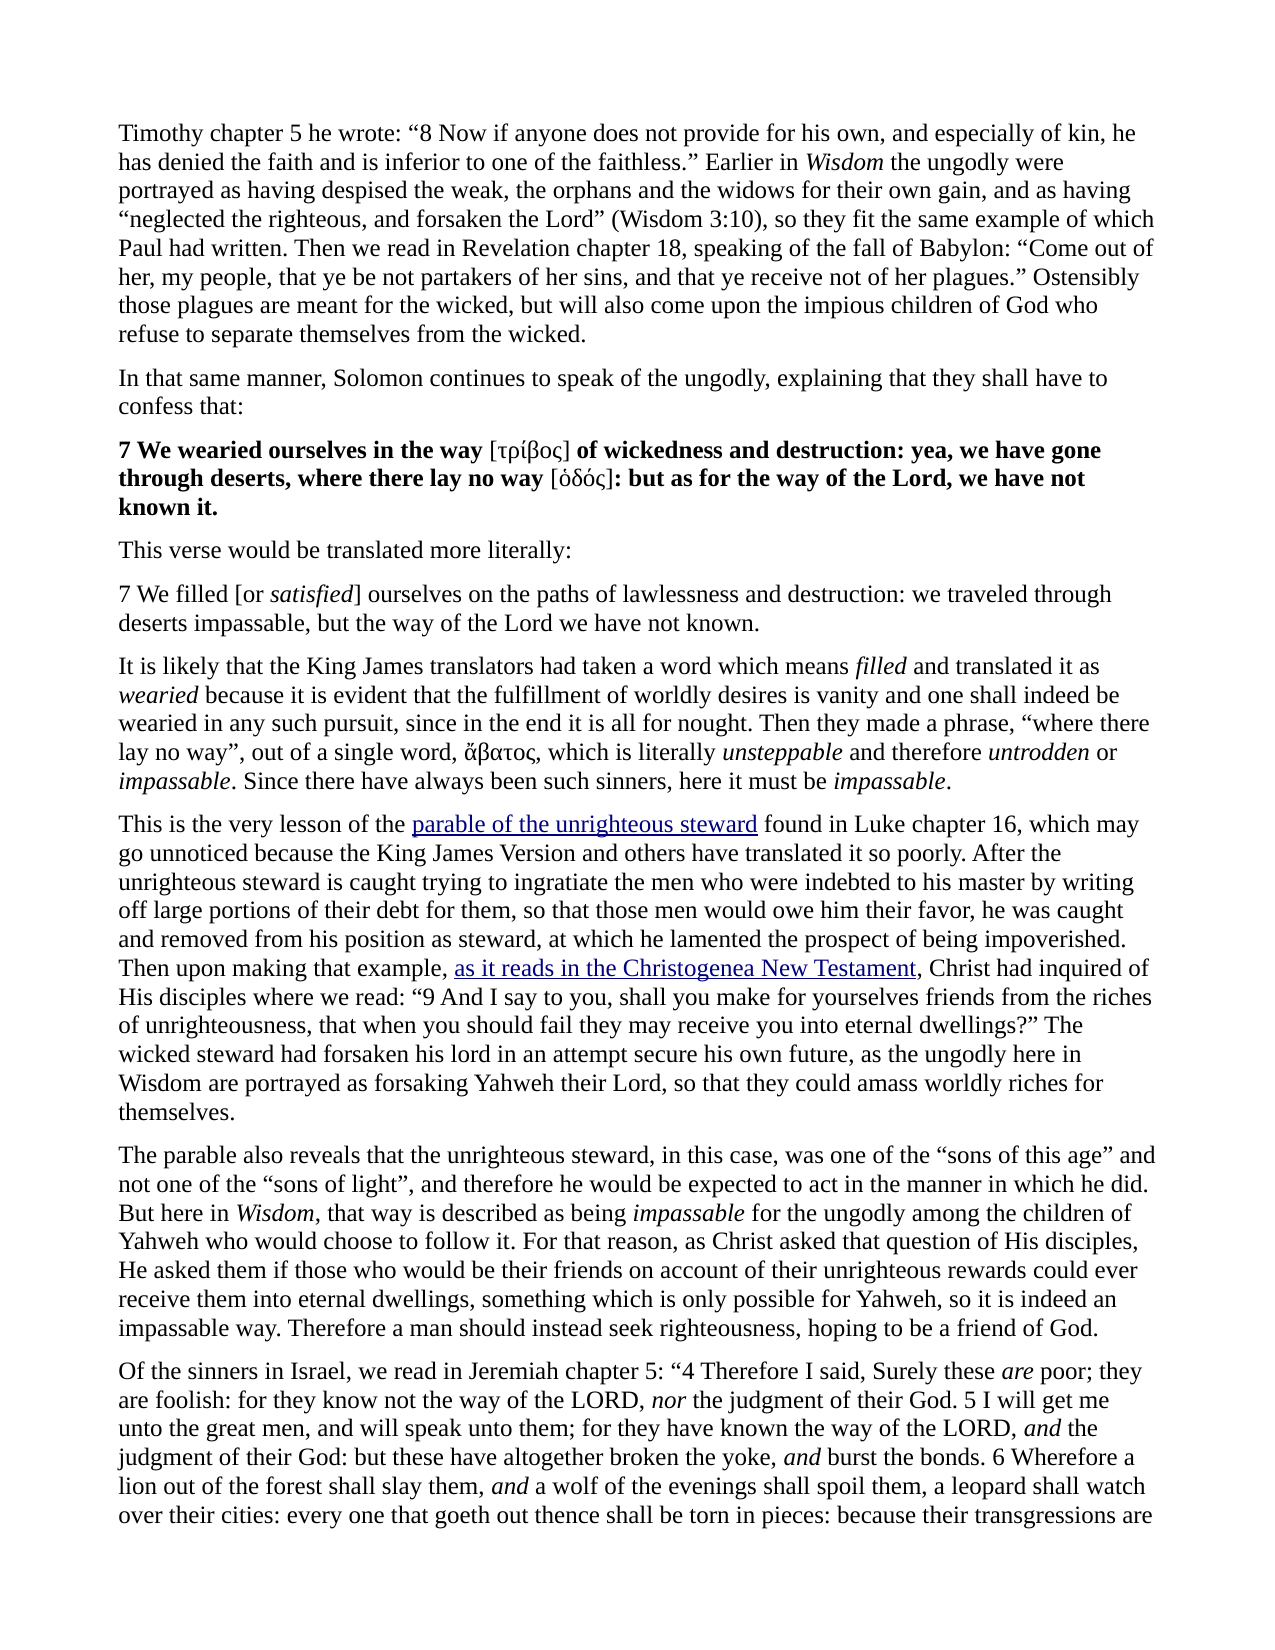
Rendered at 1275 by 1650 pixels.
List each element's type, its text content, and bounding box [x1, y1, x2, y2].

text It is likely that the King James translators had taken a word which means filled and translated it as wearied because it is evident that the fulfillment of worldly desires is vanity and one shall indeed be wearied in any such pursuit, since in the end it is all for nought. Then they made a phrase, “where there lay no way”, out of a single word, ἄβατος, which is literally unsteppable and therefore untrodden or impassable. Since there have always been such sinners, here it must be impassable. [118, 651, 1157, 795]
text 7 We filled [or satisfied] ourselves on the paths of lawlessness and destruction: we traveled through deserts impassable, but the way of the Lord we have not known. [118, 579, 1157, 636]
text Of the sinners in Israel, we read in Jeremiah chapter 5: “4 Therefore I said, Surely these are poor; they are foolish: for they know not the way of the LORD, nor the judgment of their God. 5 I will get me unto the great men, and will speak unto them; for they have known the way of the LORD, and the judgment of their God: but these have altogether broken the yoke, and burst the bonds. 6 Wherefore a lion out of the forest shall slay them, and a wolf of the evenings shall spoil them, a leopard shall watch over their cities: every one that goeth out thence shall be torn in pieces: because their transgressions are [118, 1356, 1157, 1528]
text In that same manner, Solomon continues to speak of the ungodly, explaining that they shall have to confess that: [118, 363, 1157, 420]
text This verse would be translated more literally: [118, 536, 1157, 564]
text 7 We wearied ourselves in the way [τρίβος] of wickedness and destruction: yea, we have gone through deserts, where there lay no way [ὁδός]: but as for the way of the Lord, we have not known it. [118, 435, 1157, 521]
text This is the very lesson of the parable of the unrighteous steward found in Luke chapter 16, which may go unnoticed because the King James Version and others have translated it so poorly. After the unrighteous steward is caught trying to ingratiate the men who were indebted to his master by writing off large portions of their debt for them, so that those men would owe him their favor, he was caught and removed from his position as steward, at which he lamented the prospect of being impoverished. Then upon making that example, as it reads in the Christogenea New Testament, Christ had inquired of His disciples where we read: “9 And I say to you, shall you make for yourselves friends from the riches of unrighteousness, that when you should fail they may receive you into eternal dwellings?” The wicked steward had forsaken his lord in an attempt secure his own future, as the ungodly here in Wisdom are portrayed as forsaking Yahweh their Lord, so that they could amass worldly riches for themselves. [118, 809, 1157, 1126]
text The parable also reveals that the unrighteous steward, in this case, was one of the “sons of this age” and not one of the “sons of light”, and therefore he would be expected to act in the manner in which he did. But here in Wisdom, that way is described as being impassable for the ungodly among the children of Yahweh who would choose to follow it. For that reason, as Christ asked that question of His disciples, He asked them if those who would be their friends on account of their unrighteous rewards could ever receive them into eternal dwellings, something which is only possible for Yahweh, so it is indeed an impassable way. Therefore a man should instead seek righteousness, hoping to be a friend of God. [118, 1140, 1157, 1341]
text Timothy chapter 5 he wrote: “8 Now if anyone does not provide for his own, and especially of kin, he has denied the faith and is inferior to one of the faithless.” Earlier in Wisdom the ungodly were portrayed as having despised the weak, the orphans and the widows for their own gain, and as having “neglected the righteous, and forsaken the Lord” (Wisdom 3:10), so they fit the same example of which Paul had written. Then we read in Revelation chapter 18, speaking of the fall of Babylon: “Come out of her, my people, that ye be not partakers of her sins, and that ye receive not of her plagues.” Ostensibly those plagues are meant for the wicked, but will also come upon the impious children of God who refuse to separate themselves from the wicked. [118, 118, 1157, 348]
